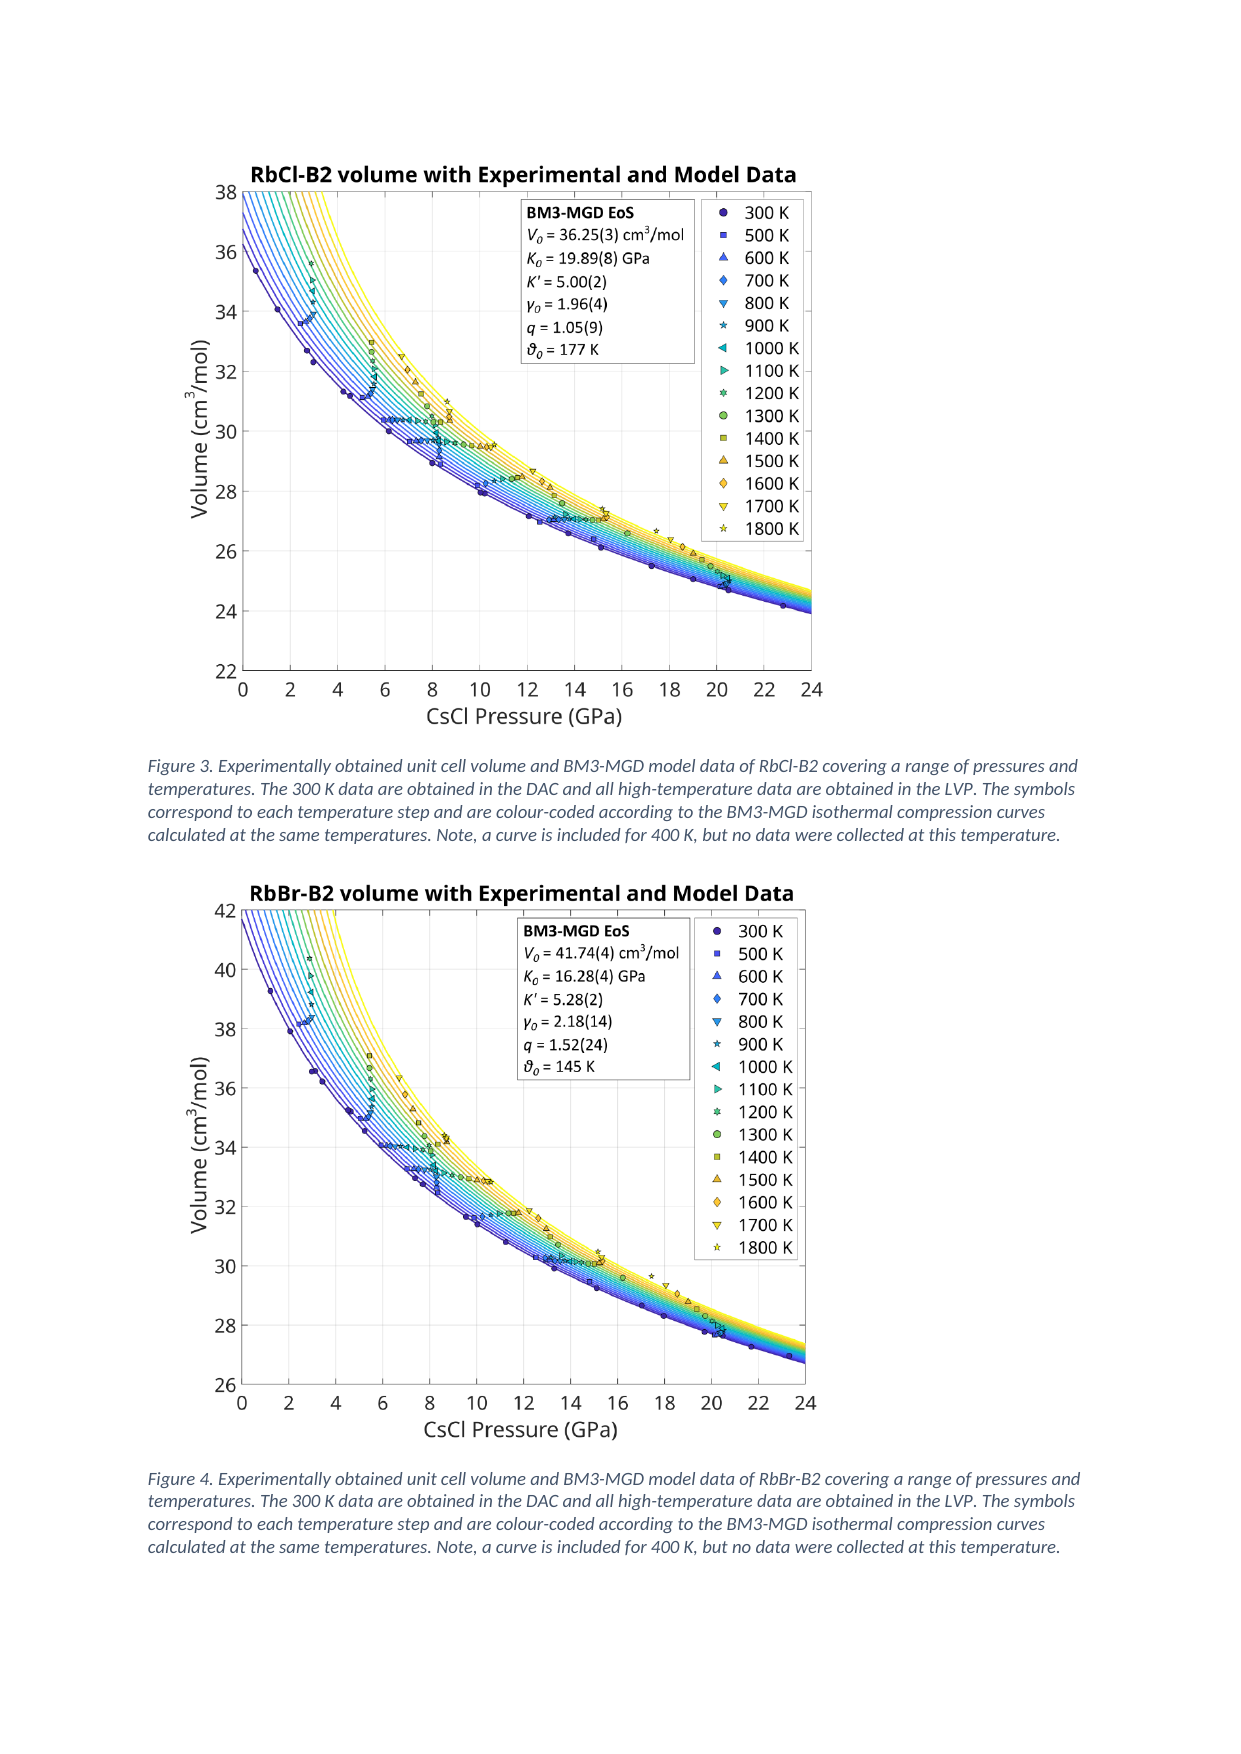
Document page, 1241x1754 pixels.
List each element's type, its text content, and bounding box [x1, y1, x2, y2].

text Figure 4. Experimentally obtained unit cell volume and BM3-MGD model data of RbBr-B2 covering a range of pressures and temperatures. The 300 K data are obtained in the DAC and all high-temperature data are obtained in the LVP. The symbols correspond to each temperature step and are colour-coded according to the BM3-MGD isothermal compression curves calculated at the same temperatures. Note, a curve is included for 400 K, but no data were collected at this temperature. [148, 1467, 1093, 1558]
picture [147, 866, 874, 1448]
picture [147, 147, 881, 735]
text Figure 3. Experimentally obtained unit cell volume and BM3-MGD model data of RbCl-B2 covering a range of pressures and temperatures. The 300 K data are obtained in the DAC and all high-temperature data are obtained in the LVP. The symbols correspond to each temperature step and are colour-coded according to the BM3-MGD isothermal compression curves calculated at the same temperatures. Note, a curve is included for 400 K, but no data were collected at this temperature. [148, 754, 1093, 846]
